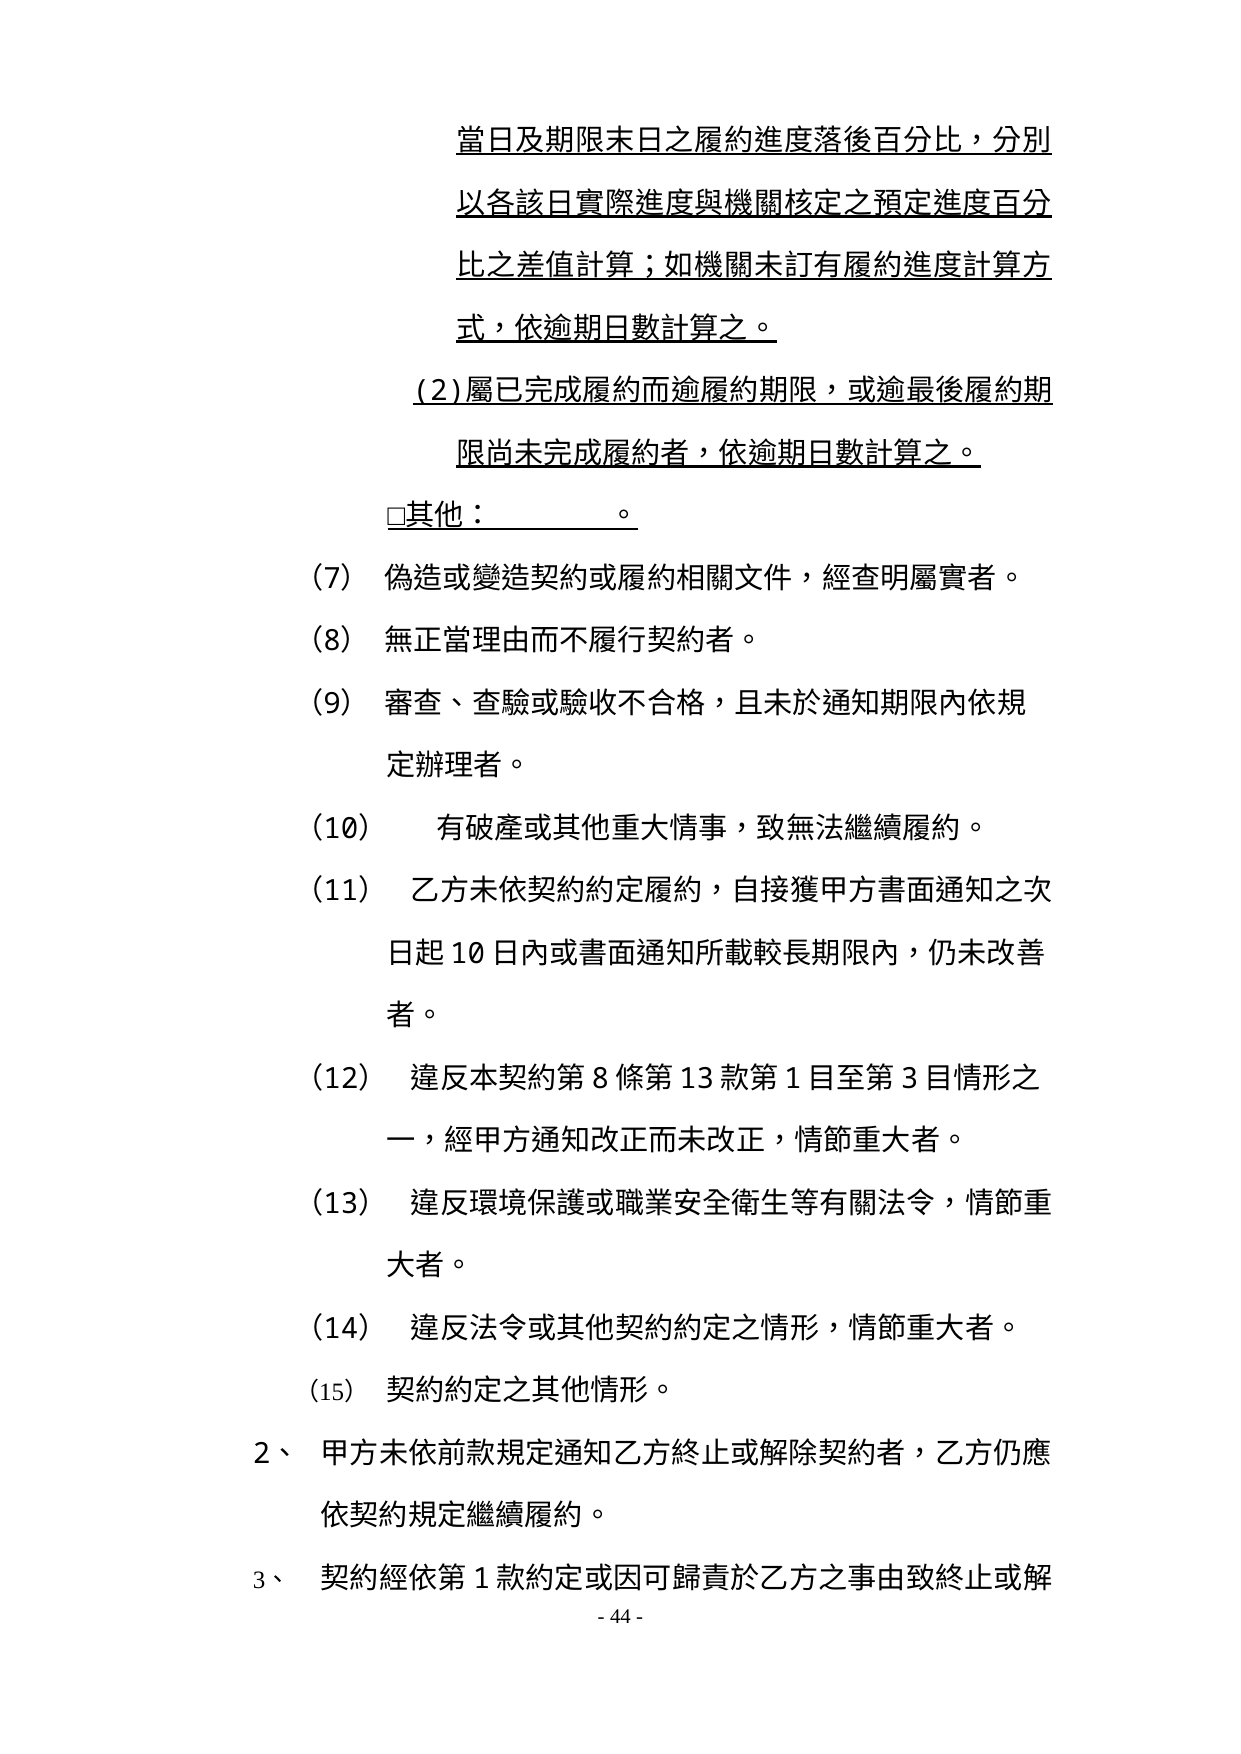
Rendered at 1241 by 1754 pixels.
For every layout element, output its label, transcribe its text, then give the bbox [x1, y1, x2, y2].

list 偽造或變造契約或履約相關文件，經查明屬實者。 [294, 534, 1053, 596]
list 違反法令或其他契約約定之情形，情節重大者。 [294, 1284, 1053, 1346]
list 契約經依第1款約定或因可歸責於乙方之事由致終止或解除者，甲方得依法自行或洽其他廠商完成被終止或解除之契約；其所增加之費用及損失，由乙方負擔。無洽其他廠商完成之必要者，得扣減或追償契約價金，不發還保證金。甲方有損失者亦同。 [253, 1534, 1053, 1596]
text 限尚未完成履約者，依逾期日數計算之。 [412, 404, 1053, 471]
text (2)屬已完成履約而逾履約期限，或逾最後履約期 [412, 346, 1053, 403]
list 乙方未依契約約定履約，自接獲甲方書面通知之次日起10日內或書面通知所載較長期限內，仍未改善者。 [294, 846, 1053, 1034]
list 違反環境保護或職業安全衛生等有關法令，情節重大者。 [294, 1159, 1053, 1284]
list 甲方未依前款規定通知乙方終止或解除契約者，乙方仍應依契約規定繼續履約。 [253, 1409, 1053, 1534]
text 當日及期限末日之履約進度落後百分比，分別以各該日實際進度與機關核定之預定進度百分比之差值計算；如機關未訂有履約進度計算方式，依逾期日數計算之。 [412, 96, 1053, 346]
list 無正當理由而不履行契約者。 [294, 596, 1053, 659]
text □其他： 。 [387, 471, 1053, 534]
list 有破產或其他重大情事，致無法繼續履約。 [294, 784, 1053, 846]
list 違反本契約第8條第13款第1目至第3目情形之一，經甲方通知改正而未改正，情節重大者。 [294, 1034, 1053, 1159]
list 契約約定之其他情形。 [294, 1346, 1053, 1409]
list 審查、查驗或驗收不合格，且未於通知期限內依規定辦理者。 [294, 659, 1053, 784]
